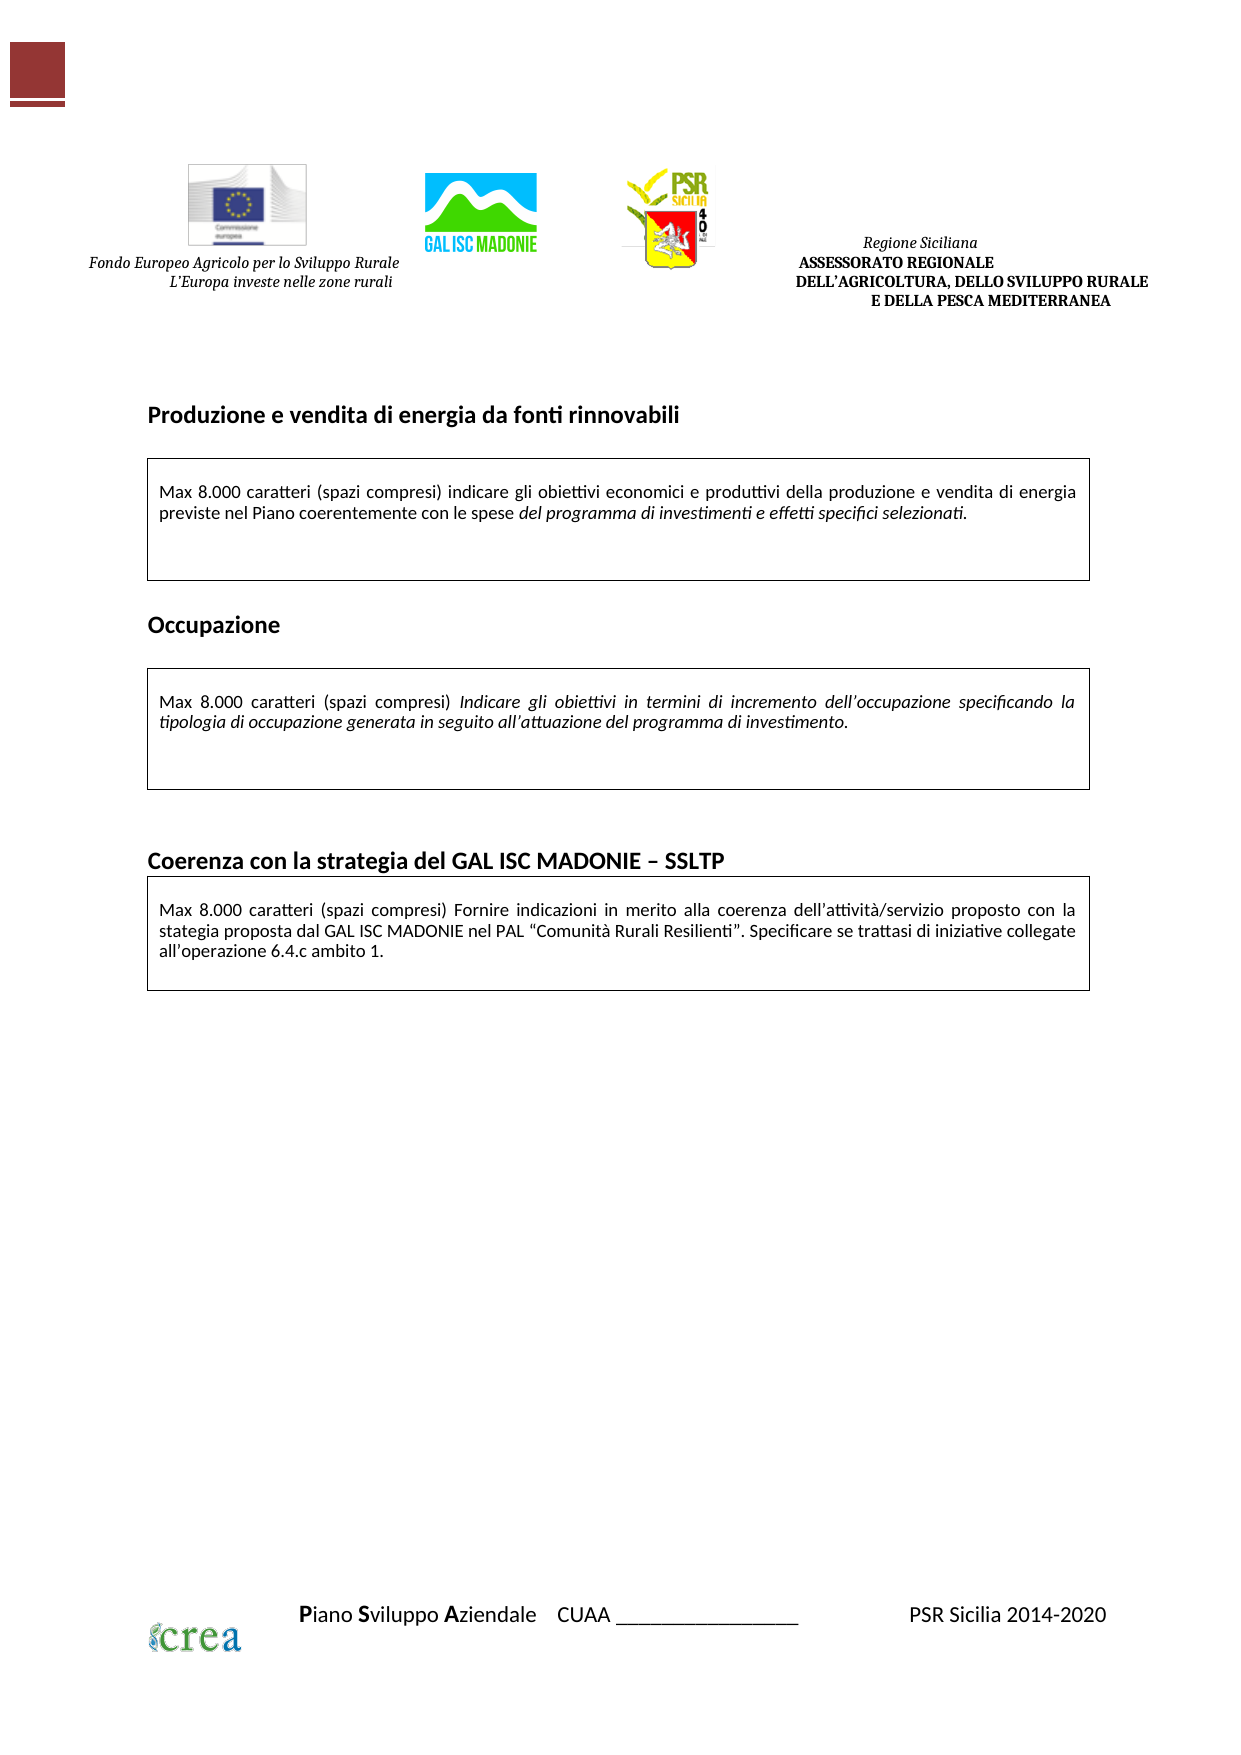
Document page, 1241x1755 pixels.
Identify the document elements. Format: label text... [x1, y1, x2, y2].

text Occupazione [148, 609, 1196, 639]
table_header Max 8.000 caratteri (spazi compresi) indicare gli obiettivi economici e produttivi della produzione e vendita di energia previste nel Piano coerentemente con le spese del programma di investimenti e effetti specifici selezionati. [148, 459, 1089, 580]
table_header Max 8.000 caratteri (spazi compresi) Indicare gli obiettivi in termini di incremento dell’occupazione specificando la tipologia di occupazione generata in seguito all’attuazione del programma di investimento. [148, 669, 1089, 789]
text Coerenza con la strategia del GAL ISC MADONIE – SSLTP [148, 845, 1196, 876]
text Produzione e vendita di energia da fonti rinnovabili [148, 399, 1196, 430]
table_header Max 8.000 caratteri (spazi compresi) Fornire indicazioni in merito alla coerenza dell’attività/servizio proposto con la stategia proposta dal GAL ISC MADONIE nel PAL “Comunità Rurali Resilienti”. Specificare se trattasi di iniziative collegate all’operazione 6.4.c ambito 1. [148, 877, 1089, 990]
